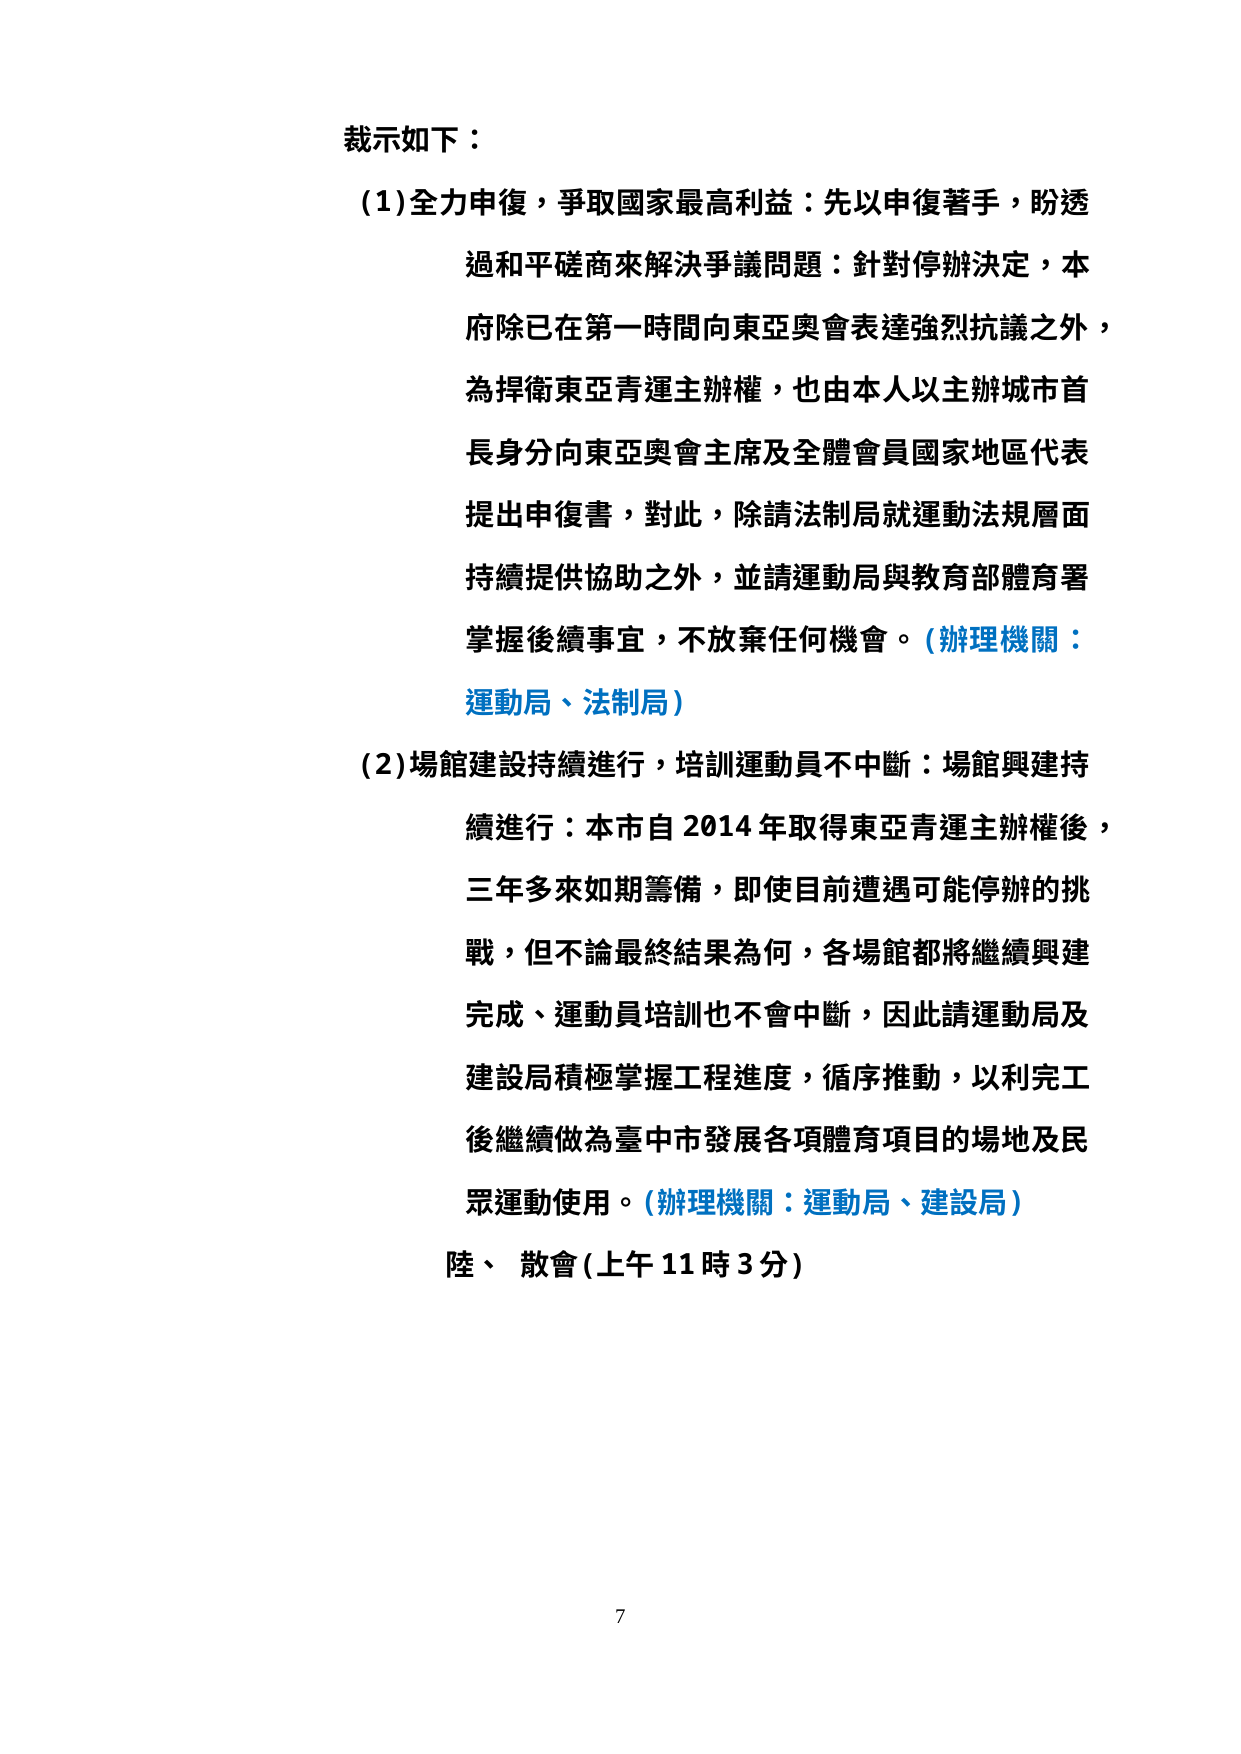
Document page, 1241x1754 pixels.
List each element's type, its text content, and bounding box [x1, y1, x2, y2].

list 全力申復，爭取國家最高利益：先以申復著手，盼透過和平磋商來解決爭議問題：針對停辦決定，本府除已在第一時間向東亞奧會表達強烈抗議之外，為捍衛東亞青運主辦權，也由本人以主辦城市首長身分向東亞奧會主席及全體會員國家地區代表提出申復書，對此，除請法制局就運動法規層面持續提供協助之外，並請運動局與教育部體育署掌握後續事宜，不放棄任何機會。(辦理機關：運動局、法制局) [357, 159, 1090, 721]
list 裁示如下： [209, 96, 1090, 159]
list 場館建設持續進行，培訓運動員不中斷：場館興建持續進行：本市自2014年取得東亞青運主辦權後，三年多來如期籌備，即使目前遭遇可能停辦的挑戰，但不論最終結果為何，各場館都將繼續興建完成、運動員培訓也不會中斷，因此請運動局及建設局積極掌握工程進度，循序推動，以利完工後繼續做為臺中市發展各項體育項目的場地及民眾運動使用。(辦理機關：運動局、建設局) [357, 721, 1090, 1221]
list 散會(上午11時3分) [445, 1221, 1090, 1284]
